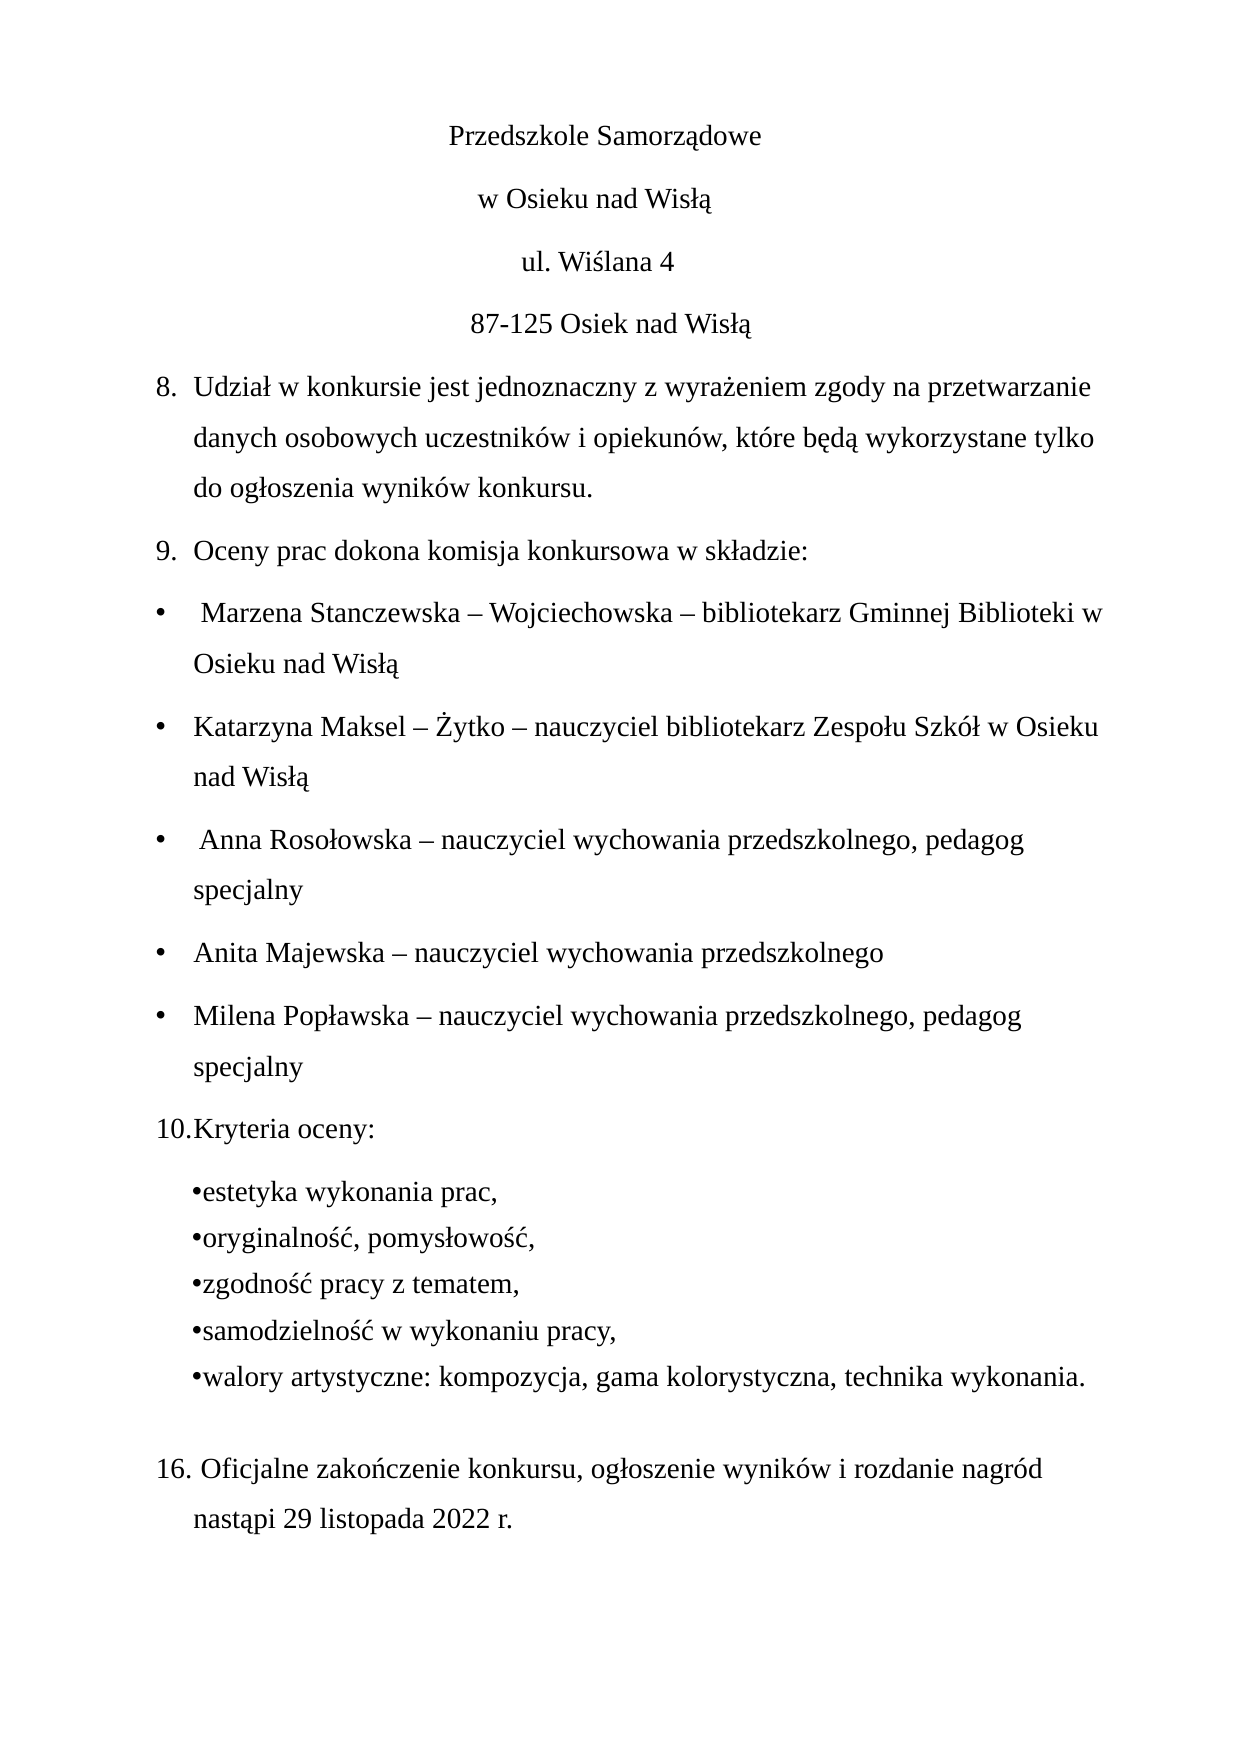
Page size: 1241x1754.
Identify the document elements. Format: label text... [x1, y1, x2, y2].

list Katarzyna Maksel – Żytko – nauczyciel bibliotekarz Zespołu Szkół w Osieku nad Wisłą [156, 709, 1122, 793]
list Oceny prac dokona komisja konkursowa w składzie: [156, 533, 1122, 566]
list Anna Rosołowska – nauczyciel wychowania przedszkolnego, pedagog specjalny [156, 822, 1122, 906]
list Marzena Stanczewska – Wojciechowska – bibliotekarz Gminnej Biblioteki w Osieku nad Wisłą [156, 596, 1122, 679]
list oryginalność, pomysłowość, [118, 1220, 1122, 1254]
list walory artystyczne: kompozycja, gama kolorystyczna, technika wykonania. [118, 1359, 1122, 1392]
list samodzielność w wykonaniu pracy, [118, 1313, 1122, 1346]
list w Osieku nad Wisłą [156, 181, 1122, 214]
list Kryteria oceny: [156, 1111, 1122, 1145]
list estetyka wykonania prac, [118, 1174, 1122, 1208]
list ul. Wiślana 4 [156, 244, 1122, 277]
list 87-125 Osiek nad Wisłą [156, 307, 1122, 340]
list Anita Majewska – nauczyciel wychowania przedszkolnego [156, 935, 1122, 969]
list Udział w konkursie jest jednoznaczny z wyrażeniem zgody na przetwarzanie danych osobowych uczestników i opiekunów, które będą wykorzystane tylko do ogłoszenia wyników konkursu. [156, 369, 1122, 503]
list zgodność pracy z tematem, [118, 1267, 1122, 1300]
list Milena Popławska – nauczyciel wychowania przedszkolnego, pedagog specjalny [156, 998, 1122, 1082]
list Oficjalne zakończenie konkursu, ogłoszenie wyników i rozdanie nagród nastąpi 29 listopada 2022 r. [156, 1451, 1122, 1535]
list Przedszkole Samorządowe [156, 118, 1122, 152]
